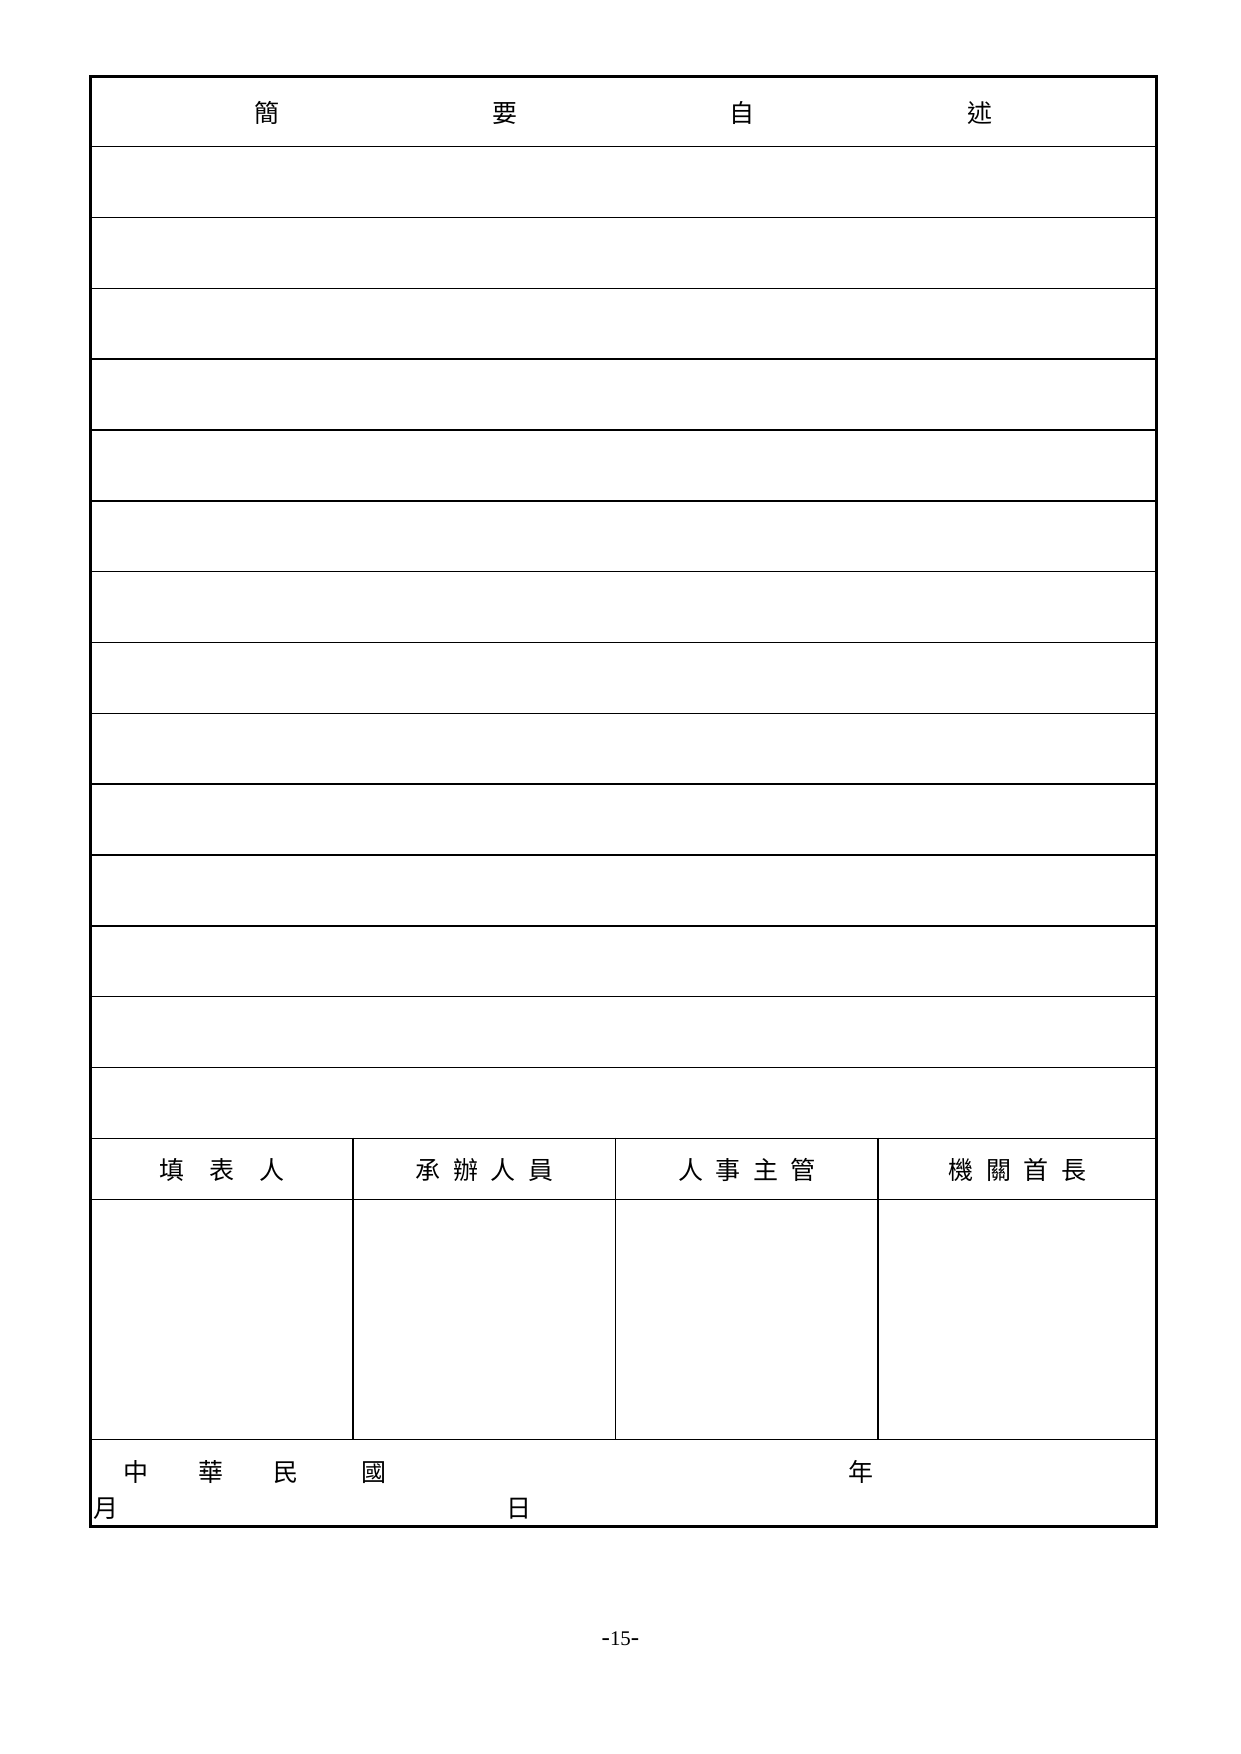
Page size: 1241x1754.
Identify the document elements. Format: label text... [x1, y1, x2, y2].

table_cell [92, 927, 1155, 996]
table_cell 人 事 主 管 [616, 1139, 877, 1199]
table_cell [92, 360, 1155, 429]
table_cell [92, 785, 1155, 854]
table_cell [92, 997, 1155, 1067]
table_cell [92, 1200, 352, 1439]
table_cell 承 辦 人 員 [354, 1139, 615, 1199]
table_cell [92, 502, 1155, 571]
table_cell 中 華 民 國 年 月 日 [92, 1440, 1155, 1525]
table_cell [92, 643, 1155, 712]
table_header 簡 要 自 述 [92, 78, 1155, 146]
table_cell [354, 1200, 615, 1439]
table_cell [92, 218, 1155, 287]
table_cell 填 表 人 [92, 1139, 352, 1199]
table_cell [92, 714, 1155, 783]
table_cell [92, 289, 1155, 358]
table_cell 機 關 首 長 [879, 1139, 1155, 1199]
table_cell [92, 856, 1155, 925]
table_cell [92, 431, 1155, 500]
table_cell [92, 147, 1155, 217]
table_cell [879, 1200, 1155, 1439]
table_cell [92, 1068, 1155, 1137]
table_cell [92, 572, 1155, 642]
table_cell [616, 1200, 877, 1439]
